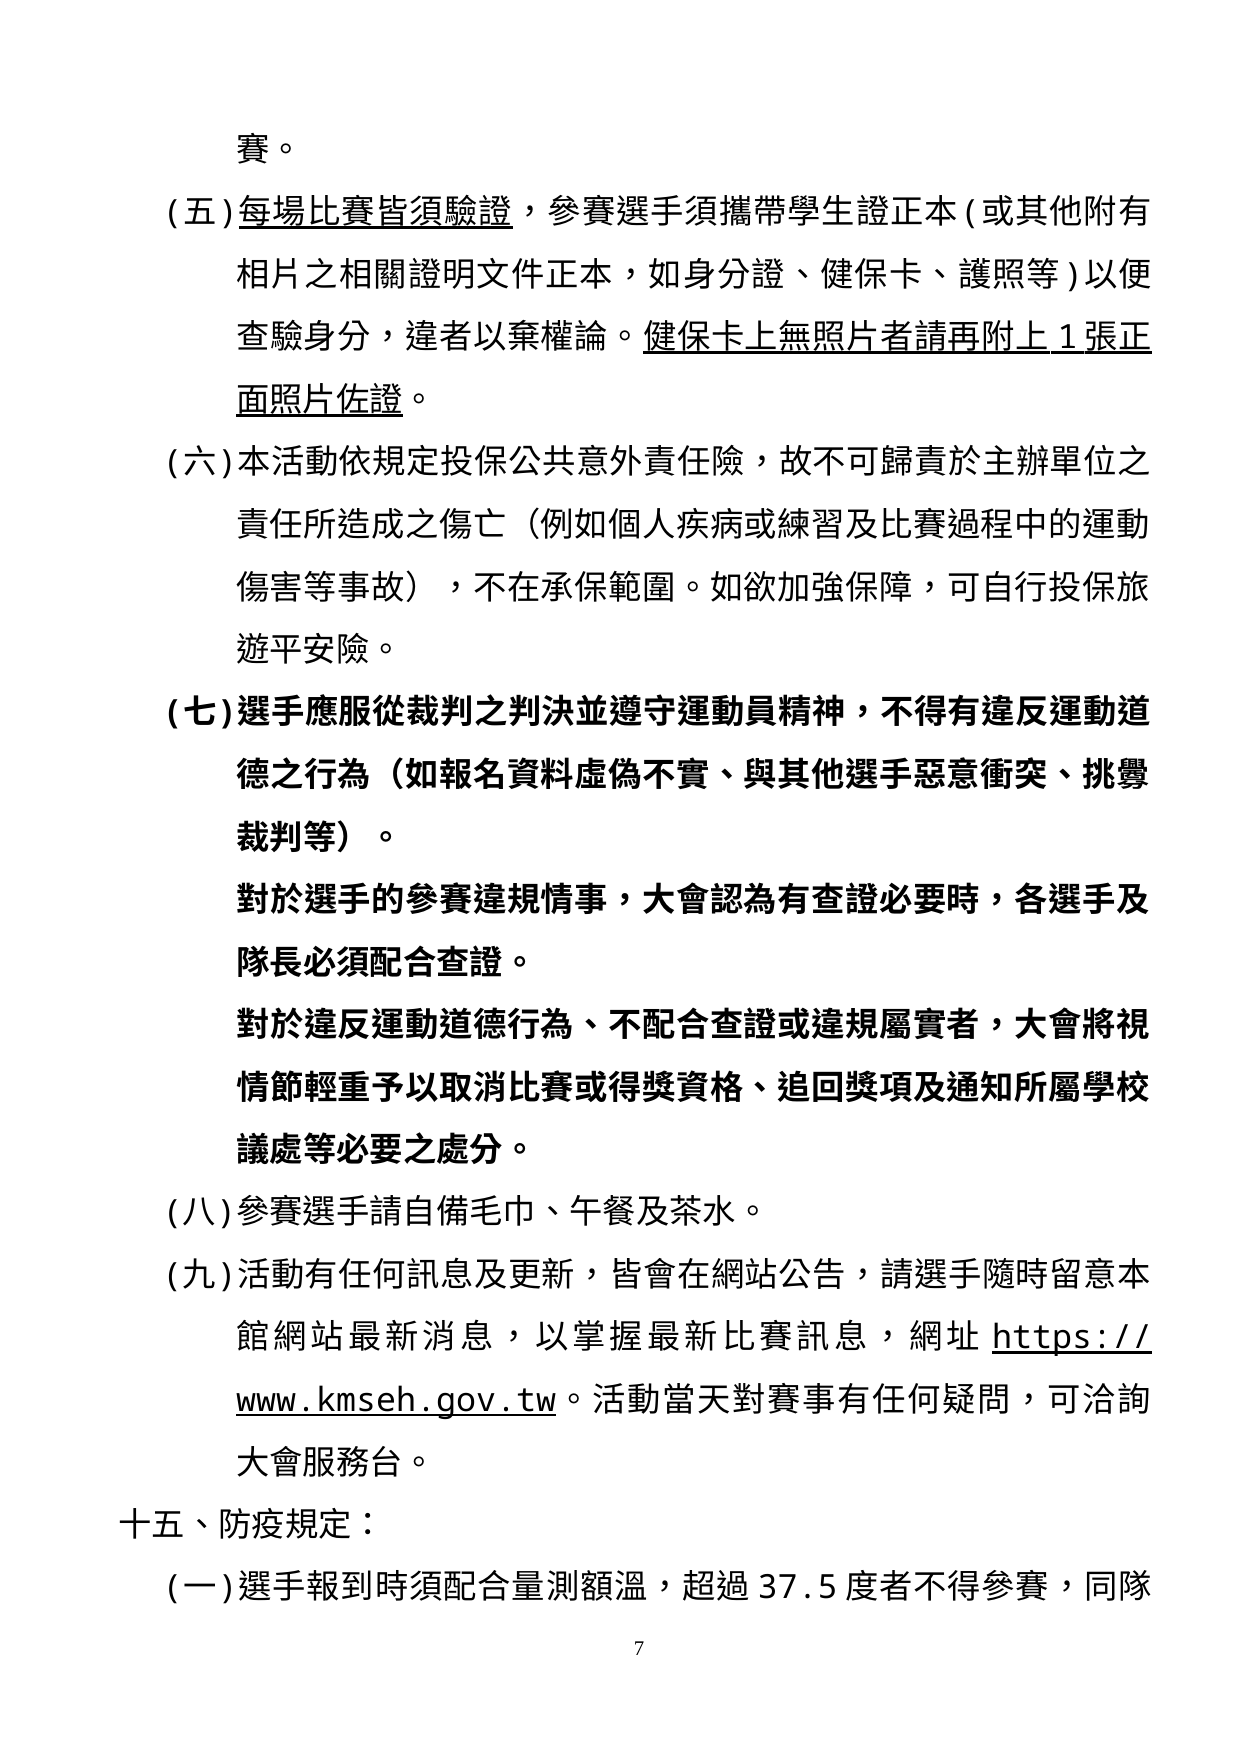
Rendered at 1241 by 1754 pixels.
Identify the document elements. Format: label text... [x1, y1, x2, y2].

text (七)選手應服從裁判之判決並遵守運動員精神，不得有違反運動道德之行為（如報名資料虛偽不實、與其他選手惡意衝突、挑釁裁判等）。 [162, 668, 1152, 855]
text (五)每場比賽皆須驗證，參賽選手須攜帶學生證正本(或其他附有相片之相關證明文件正本，如身分證、健保卡、護照等)以便查驗身分，違者以棄權論。健保卡上無照片者請再附上1張正面照片佐證。 [162, 168, 1152, 418]
text 對於違反運動道德行為、不配合查證或違規屬實者，大會將視情節輕重予以取消比賽或得獎資格、追回獎項及通知所屬學校議處等必要之處分。 [236, 980, 1152, 1168]
text (八)參賽選手請自備毛巾、午餐及茶水。 [162, 1168, 1152, 1230]
text (九)活動有任何訊息及更新，皆會在網站公告，請選手隨時留意本館網站最新消息，以掌握最新比賽訊息，網址https://www.kmseh.gov.tw。活動當天對賽事有任何疑問，可洽詢大會服務台。 [162, 1230, 1152, 1480]
text (一)選手報到時須配合量測額溫，超過37.5度者不得參賽，同隊 [162, 1543, 1152, 1605]
text (六)本活動依規定投保公共意外責任險，故不可歸責於主辦單位之責任所造成之傷亡（例如個人疾病或練習及比賽過程中的運動傷害等事故），不在承保範圍。如欲加強保障，可自行投保旅遊平安險。 [162, 418, 1152, 668]
text 賽。 [162, 105, 1152, 168]
text 十五、防疫規定： [118, 1480, 1152, 1543]
text 對於選手的參賽違規情事，大會認為有查證必要時，各選手及隊長必須配合查證。 [236, 855, 1152, 980]
